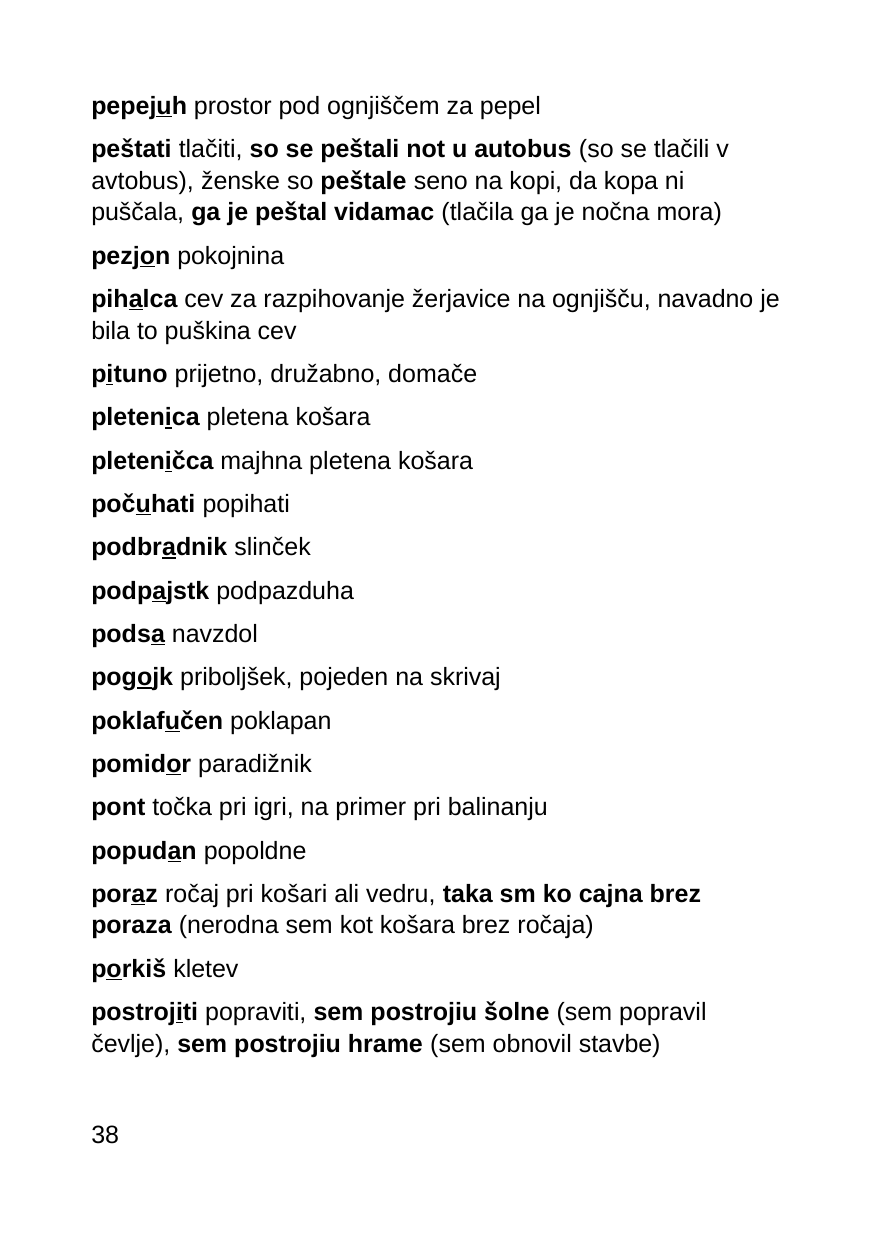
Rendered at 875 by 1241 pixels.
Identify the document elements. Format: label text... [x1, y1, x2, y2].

text pepejuh prostor pod ognjiščem za pepel [91, 91, 783, 120]
text pituno prijetno, družabno, domače [91, 359, 783, 388]
text počuhati popihati [91, 489, 783, 518]
text pomidor paradižnik [91, 749, 783, 778]
text popudan popoldne [91, 836, 783, 864]
text pont točka pri igri, na primer pri balinanju [91, 792, 783, 821]
text pleteničca majhna pletena košara [91, 446, 783, 474]
text pihalca cev za razpihovanje žerjavice na ognjišču, navadno je bila to puškina cev [91, 284, 783, 344]
text peštati tlačiti, so se peštali not u autobus (so se tlačili v avtobus), ženske so peštale seno na kopi, da kopa ni puščala, ga je peštal vidamac (tlačila ga je nočna mora) [91, 134, 783, 226]
text pletenica pletena košara [91, 402, 783, 431]
text podsa navzdol [91, 619, 783, 648]
text pezjon pokojnina [91, 241, 783, 269]
text podpajstk podpazduha [91, 576, 783, 604]
text poraz ročaj pri košari ali vedru, taka sm ko cajna brez poraza (nerodna sem kot košara brez ročaja) [91, 879, 783, 939]
text postrojiti popraviti, sem postrojiu šolne (sem popravil čevlje), sem postrojiu hrame (sem obnovil stavbe) [91, 997, 783, 1057]
text podbradnik slinček [91, 532, 783, 561]
text pogojk priboljšek, pojeden na skrivaj [91, 662, 783, 691]
text porkiš kletev [91, 954, 783, 983]
text poklafučen poklapan [91, 706, 783, 734]
